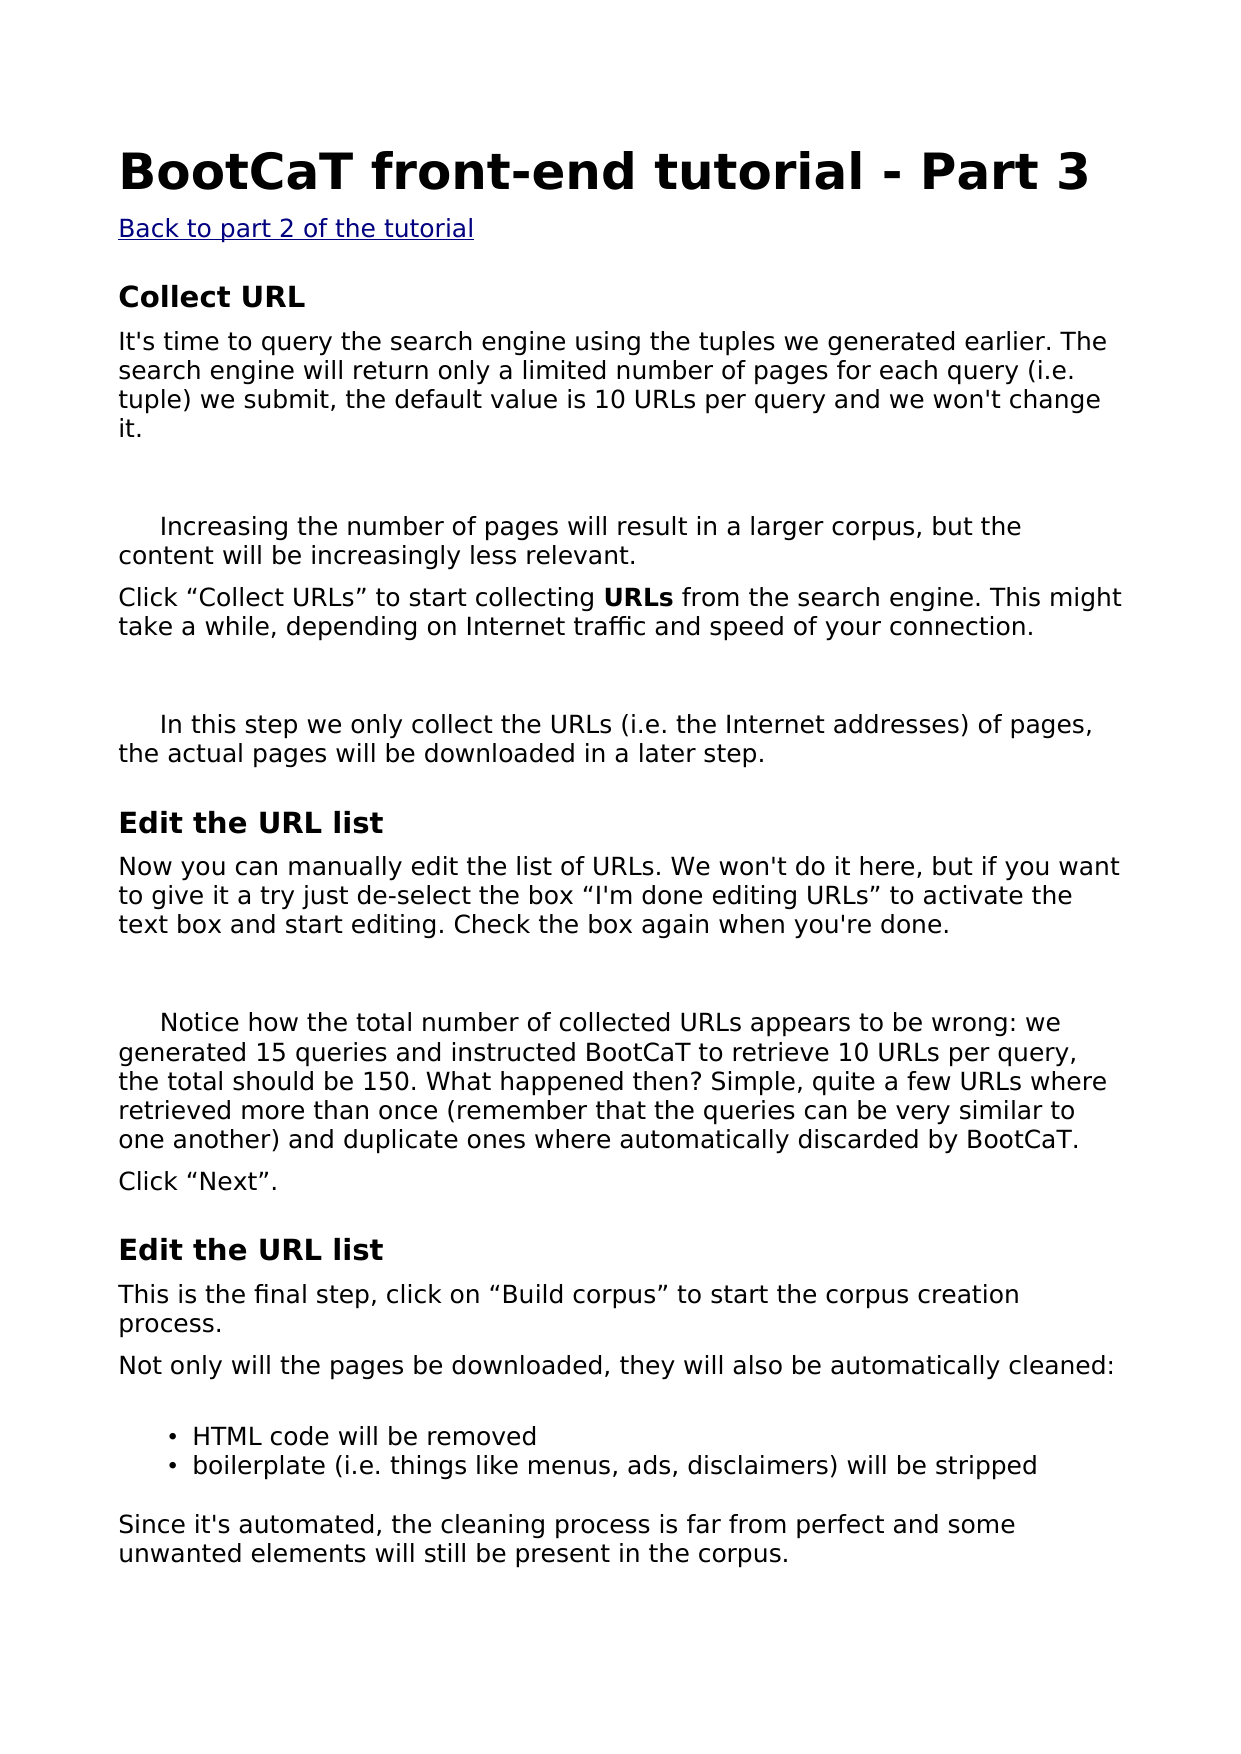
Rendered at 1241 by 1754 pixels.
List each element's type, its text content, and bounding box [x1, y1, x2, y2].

subtitle Edit the URL list [118, 1233, 1122, 1267]
list boilerplate (i.e. things like menus, ads, disclaimers) will be stripped [177, 1451, 1122, 1480]
text Increasing the number of pages will result in a larger corpus, but the content will be increasingly less relevant. [118, 502, 1122, 571]
list HTML code will be removed [177, 1422, 1122, 1451]
text It's time to query the search engine using the tuples we generated earlier. The search engine will return only a limited number of pages for each query (i.e. tuple) we submit, the default value is 10 URLs per query and we won't change it. [118, 327, 1122, 444]
text Not only will the pages be downloaded, they will also be automatically cleaned: [118, 1351, 1122, 1380]
text Click “Collect URLs” to start collecting URLs from the search engine. This might take a while, depending on Internet traffic and speed of your connection. [118, 583, 1122, 641]
text Now you can manually edit the list of URLs. We won't do it here, but if you want to give it a try just de-select the box “I'm done editing URLs” to activate the text box and start editing. Check the box again when you're done. [118, 852, 1122, 940]
text This is the final step, click on “Build corpus” to start the corpus creation process. [118, 1280, 1122, 1338]
subtitle BootCaT front-end tutorial - Part 3 [118, 143, 1122, 201]
text Since it's automated, the cleaning process is far from perfect and some unwanted elements will still be present in the corpus. [118, 1510, 1122, 1568]
subtitle Edit the URL list [118, 806, 1122, 840]
subtitle Collect URL [118, 281, 1122, 314]
text Back to part 2 of the tutorial [118, 214, 1122, 243]
text Notice how the total number of collected URLs appears to be wrong: we generated 15 queries and instructed BootCaT to retrieve 10 URLs per query, the total should be 150. What happened then? Simple, quite a few URLs where retrieved more than once (remember that the queries can be very similar to one another) and duplicate ones where automatically discarded by BootCaT. [118, 998, 1122, 1154]
text In this step we only collect the URLs (i.e. the Internet addresses) of pages, the actual pages will be downloaded in a later step. [118, 700, 1122, 768]
text Click “Next”. [118, 1167, 1122, 1196]
